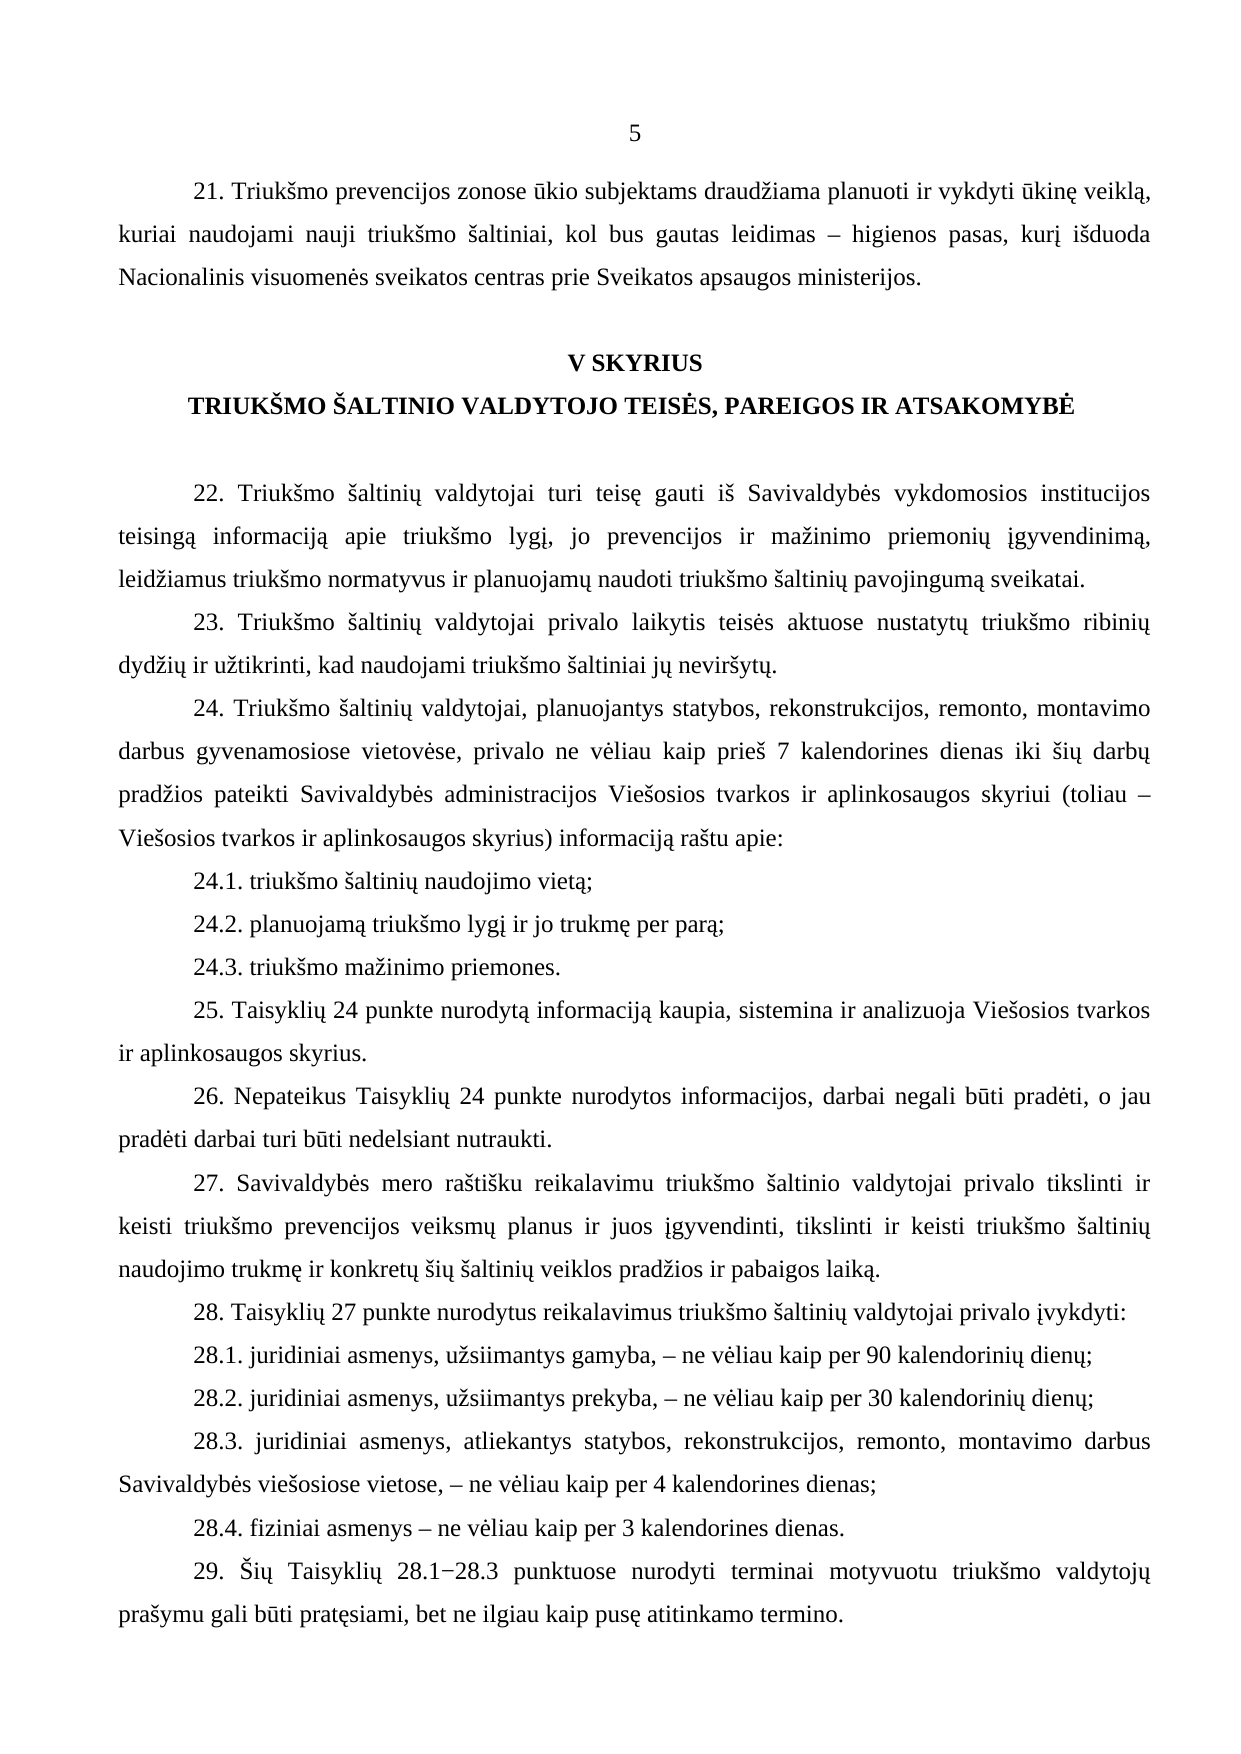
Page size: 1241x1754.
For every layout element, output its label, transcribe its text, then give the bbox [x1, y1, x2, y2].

text 28.2. juridiniai asmenys, užsiimantys prekyba, – ne vėliau kaip per 30 kalendorinių dienų; [118, 1383, 1152, 1412]
text 28.1. juridiniai asmenys, užsiimantys gamyba, – ne vėliau kaip per 90 kalendorinių dienų; [118, 1340, 1152, 1369]
text 21. Triukšmo prevencijos zonose ūkio subjektams draudžiama planuoti ir vykdyti ūkinę veiklą, kuriai naudojami nauji triukšmo šaltiniai, kol bus gautas leidimas – higienos pasas, kurį išduoda Nacionalinis visuomenės sveikatos centras prie Sveikatos apsaugos ministerijos. [118, 176, 1152, 291]
text V SKYRIUS [118, 348, 1152, 377]
text 28.3. juridiniai asmenys, atliekantys statybos, rekonstrukcijos, remonto, montavimo darbus Savivaldybės viešosiose vietose, – ne vėliau kaip per 4 kalendorines dienas; [118, 1426, 1152, 1498]
text 23. Triukšmo šaltinių valdytojai privalo laikytis teisės aktuose nustatytų triukšmo ribinių dydžių ir užtikrinti, kad naudojami triukšmo šaltiniai jų neviršytų. [118, 607, 1152, 679]
text 27. Savivaldybės mero raštišku reikalavimu triukšmo šaltinio valdytojai privalo tikslinti ir keisti triukšmo prevencijos veiksmų planus ir juos įgyvendinti, tikslinti ir keisti triukšmo šaltinių naudojimo trukmę ir konkretų šių šaltinių veiklos pradžios ir pabaigos laiką. [118, 1168, 1152, 1283]
text 26. Nepateikus Taisyklių 24 punkte nurodytos informacijos, darbai negali būti pradėti, o jau pradėti darbai turi būti nedelsiant nutraukti. [118, 1081, 1152, 1153]
text 24. Triukšmo šaltinių valdytojai, planuojantys statybos, rekonstrukcijos, remonto, montavimo darbus gyvenamosiose vietovėse, privalo ne vėliau kaip prieš 7 kalendorines dienas iki šių darbų pradžios pateikti Savivaldybės administracijos Viešosios tvarkos ir aplinkosaugos skyriui (toliau – Viešosios tvarkos ir aplinkosaugos skyrius) informaciją raštu apie: [118, 693, 1152, 851]
text 24.2. planuojamą triukšmo lygį ir jo trukmę per parą; [118, 909, 1152, 938]
text 29. Šių Taisyklių 28.1−28.3 punktuose nurodyti terminai motyvuotu triukšmo valdytojų prašymu gali būti pratęsiami, bet ne ilgiau kaip pusę atitinkamo termino. [118, 1556, 1152, 1628]
text 22. Triukšmo šaltinių valdytojai turi teisę gauti iš Savivaldybės vykdomosios institucijos teisingą informaciją apie triukšmo lygį, jo prevencijos ir mažinimo priemonių įgyvendinimą, leidžiamus triukšmo normatyvus ir planuojamų naudoti triukšmo šaltinių pavojingumą sveikatai. [118, 478, 1152, 593]
text TRIUKŠMO ŠALTINIO VALDYTOJO TEISĖS, PAREIGOS IR ATSAKOMYBĖ [118, 391, 1152, 420]
text 25. Taisyklių 24 punkte nurodytą informaciją kaupia, sistemina ir analizuoja Viešosios tvarkos ir aplinkosaugos skyrius. [118, 995, 1152, 1067]
text 28. Taisyklių 27 punkte nurodytus reikalavimus triukšmo šaltinių valdytojai privalo įvykdyti: [118, 1297, 1152, 1326]
text 24.3. triukšmo mažinimo priemones. [118, 952, 1152, 981]
text 28.4. fiziniai asmenys – ne vėliau kaip per 3 kalendorines dienas. [118, 1513, 1152, 1541]
text 24.1. triukšmo šaltinių naudojimo vietą; [118, 866, 1152, 894]
